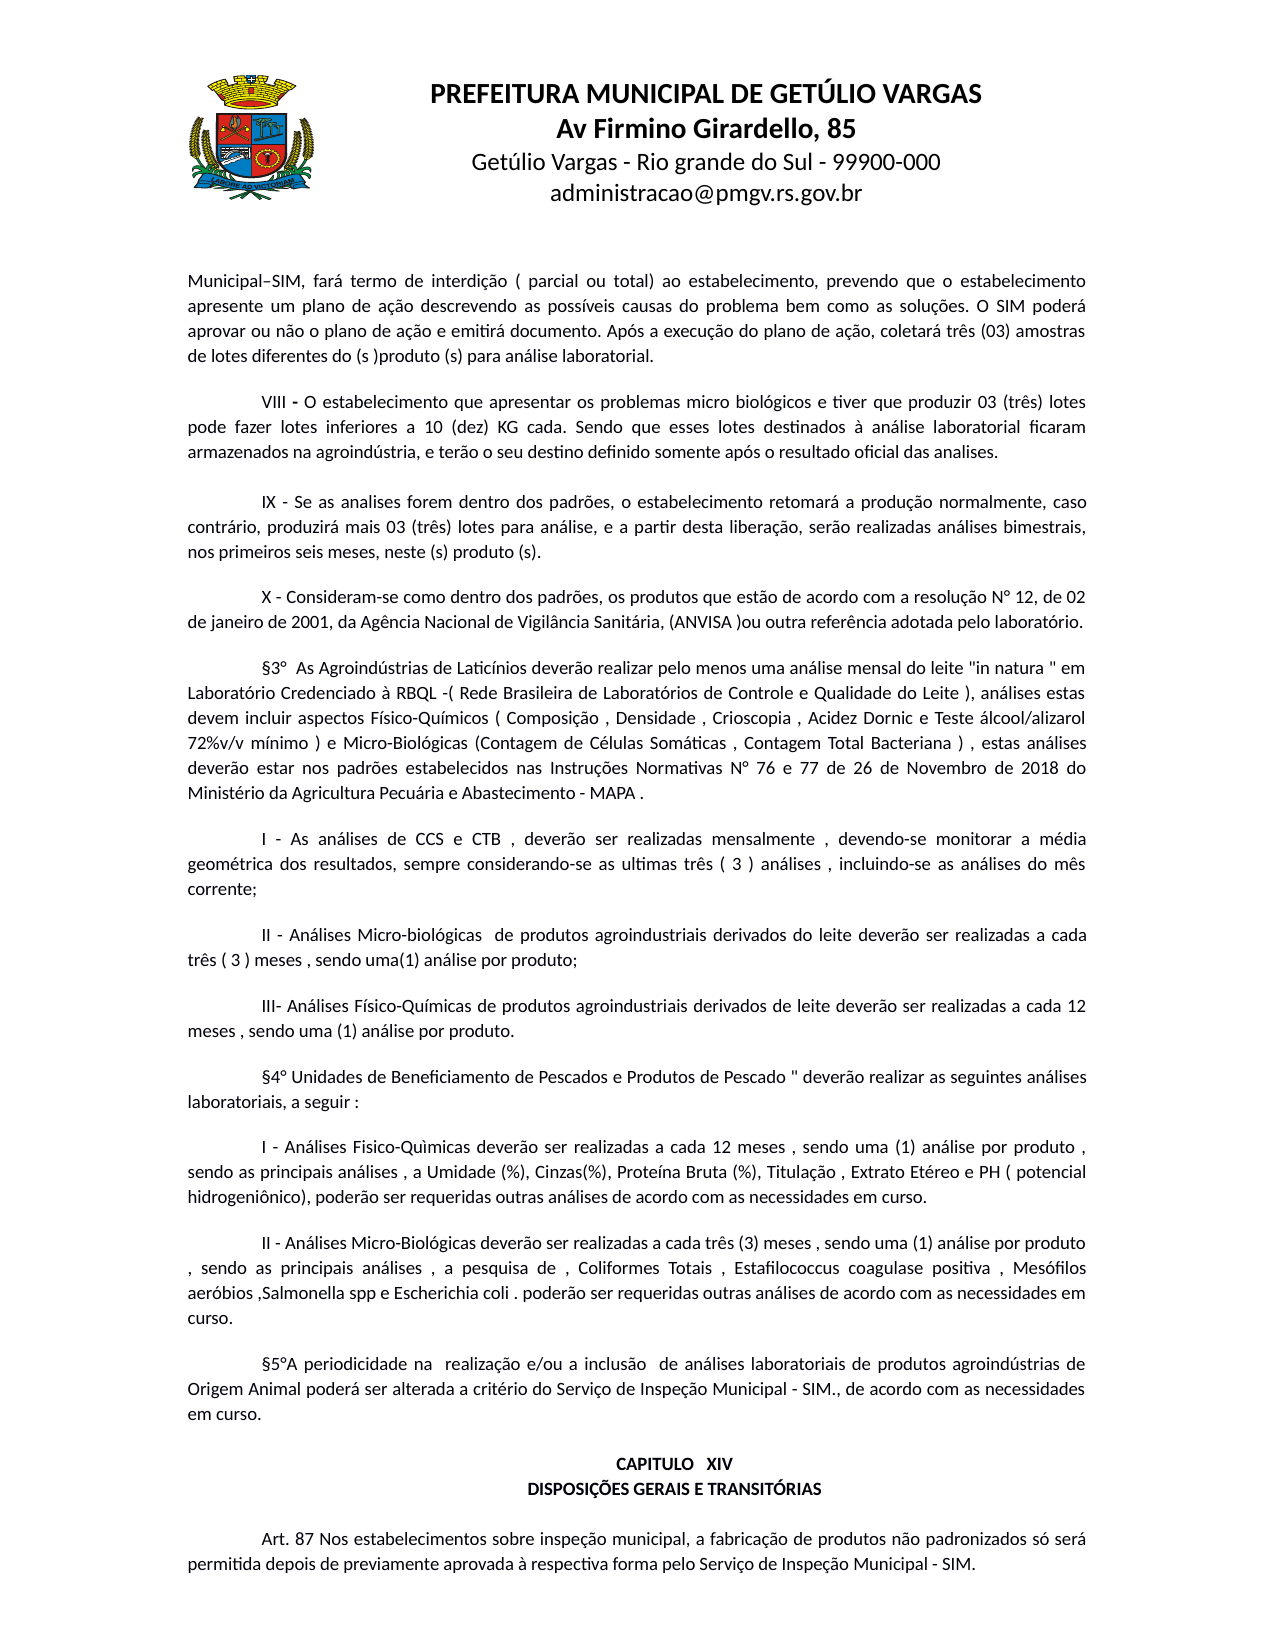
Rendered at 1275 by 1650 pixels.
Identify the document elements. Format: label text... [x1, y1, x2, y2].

text §5°A periodicidade na realização e/ou a inclusão de análises laboratoriais de produtos agroindústrias de Origem Animal poderá ser alterada a critério do Serviço de Inspeção Municipal - SIM., de acordo com as necessidades em curso. [187, 1348, 1087, 1423]
text X - Consideram-se como dentro dos padrões, os produtos que estão de acordo com a resolução N° 12, de 02 de janeiro de 2001, da Agência Nacional de Vigilância Sanitária, (ANVISA )ou outra referência adotada pelo laboratório. [187, 581, 1087, 631]
text §3° As Agroindústrias de Laticínios deverão realizar pelo menos uma análise mensal do leite "in natura " em Laboratório Credenciado à RBQL -( Rede Brasileira de Laboratórios de Controle e Qualidade do Leite ), análises estas devem incluir aspectos Físico-Químicos ( Composição , Densidade , Crioscopia , Acidez Dornic e Teste álcool/alizarol 72%v/v mínimo ) e Micro-Biológicas (Contagem de Células Somáticas , Contagem Total Bacteriana ) , estas análises deverão estar nos padrões estabelecidos nas Instruções Normativas N° 76 e 77 de 26 de Novembro de 2018 do Ministério da Agricultura Pecuária e Abastecimento - MAPA . [187, 652, 1087, 802]
text VIII - O estabelecimento que apresentar os problemas micro biológicos e tiver que produzir 03 (três) lotes pode fazer lotes inferiores a 10 (dez) KG cada. Sendo que esses lotes destinados à análise laboratorial ficaram armazenados na agroindústria, e terão o seu destino definido somente após o resultado oficial das analises. [187, 386, 1087, 461]
text II - Análises Micro-biológicas de produtos agroindustriais derivados do leite deverão ser realizadas a cada três ( 3 ) meses , sendo uma(1) análise por produto; [187, 919, 1087, 969]
text III- Análises Físico-Químicas de produtos agroindustriais derivados de leite deverão ser realizadas a cada 12 meses , sendo uma (1) análise por produto. [187, 990, 1087, 1040]
text II - Análises Micro-Biológicas deverão ser realizadas a cada três (3) meses , sendo uma (1) análise por produto , sendo as principais análises , a pesquisa de , Coliformes Totais , Estafilococcus coagulase positiva , Mesófilos aeróbios ,Salmonella spp e Escherichia coli . poderão ser requeridas outras análises de acordo com as necessidades em curso. [187, 1227, 1087, 1327]
text DISPOSIÇÕES GERAIS E TRANSITÓRIAS [187, 1473, 1087, 1498]
text CAPITULO XIV [187, 1448, 1087, 1473]
text IX - Se as analises forem dentro dos padrões, o estabelecimento retomará a produção normalmente, caso contrário, produzirá mais 03 (três) lotes para análise, e a partir desta liberação, serão realizadas análises bimestrais, nos primeiros seis meses, neste (s) produto (s). [187, 486, 1087, 561]
text I - Análises Fisico-Quìmicas deverão ser realizadas a cada 12 meses , sendo uma (1) análise por produto , sendo as principais análises , a Umidade (%), Cinzas(%), Proteína Bruta (%), Titulação , Extrato Etéreo e PH ( potencial hidrogeniônico), poderão ser requeridas outras análises de acordo com as necessidades em curso. [187, 1131, 1087, 1206]
text §4° Unidades de Beneficiamento de Pescados e Produtos de Pescado " deverão realizar as seguintes análises laboratoriais, a seguir : [187, 1061, 1087, 1111]
text Municipal–SIM, fará termo de interdição ( parcial ou total) ao estabelecimento, prevendo que o estabelecimento apresente um plano de ação descrevendo as possíveis causas do problema bem como as soluções. O SIM poderá aprovar ou não o plano de ação e emitirá documento. Após a execução do plano de ação, coletará três (03) amostras de lotes diferentes do (s )produto (s) para análise laboratorial. [187, 265, 1087, 365]
text Art. 87 Nos estabelecimentos sobre inspeção municipal, a fabricação de produtos não padronizados só será permitida depois de previamente aprovada à respectiva forma pelo Serviço de Inspeção Municipal - SIM. [187, 1523, 1087, 1573]
text I - As análises de CCS e CTB , deverão ser realizadas mensalmente , devendo-se monitorar a média geométrica dos resultados, sempre considerando-se as ultimas três ( 3 ) análises , incluindo-se as análises do mês corrente; [187, 823, 1087, 898]
